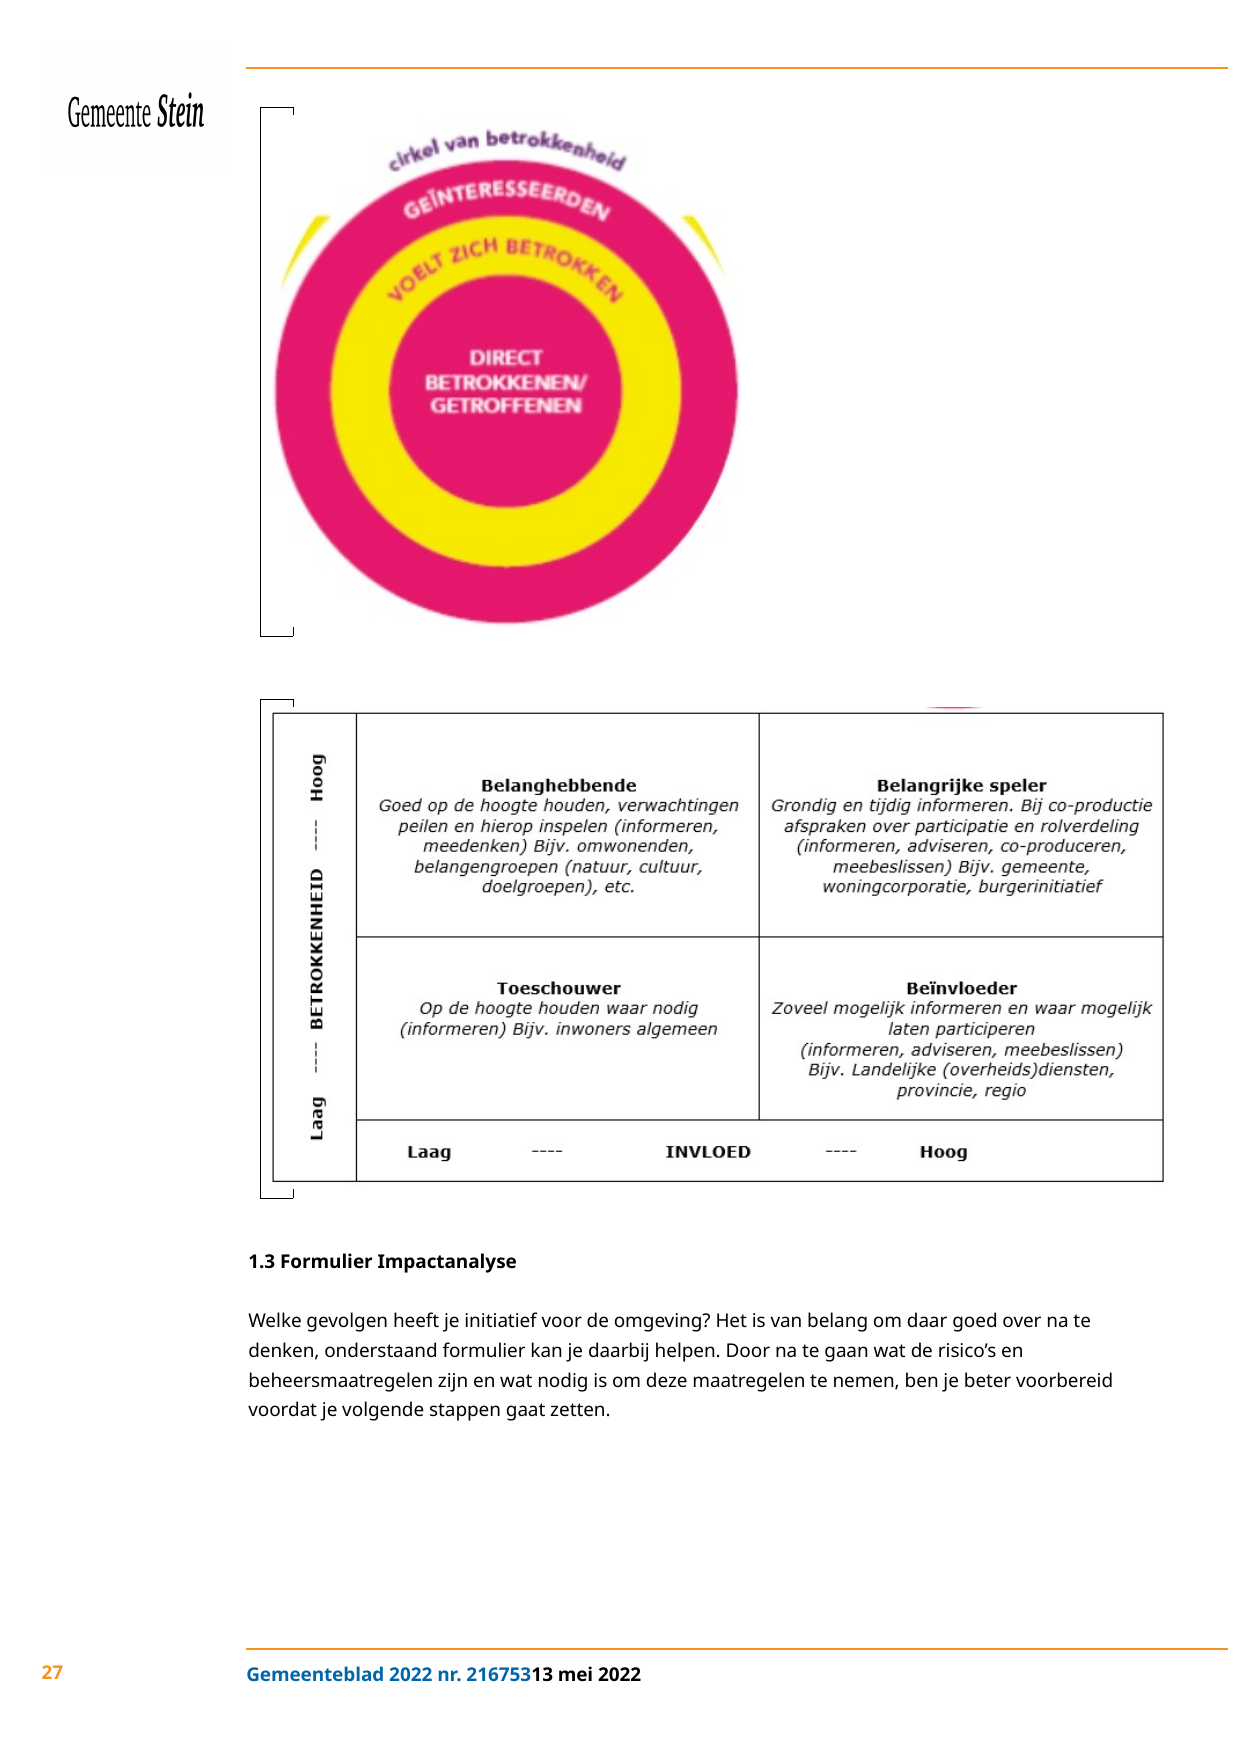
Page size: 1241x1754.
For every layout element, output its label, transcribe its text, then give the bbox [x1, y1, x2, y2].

text Welke gevolgen heeft je initiatief voor de omgeving? Het is van belang om daar goed over na te denken, onderstaand formulier kan je daarbij helpen. Door na te gaan wat de risico’s en beheersmaatregelen zijn en wat nodig is om deze maatregelen te nemen, ben je beter voorbereid voordat je volgende stappen gaat zetten. [248, 1308, 1152, 1422]
text 1.3 Formulier Impactanalyse [248, 1248, 1152, 1274]
picture [41, 47, 231, 172]
picture [268, 115, 742, 627]
picture [268, 707, 1173, 1189]
